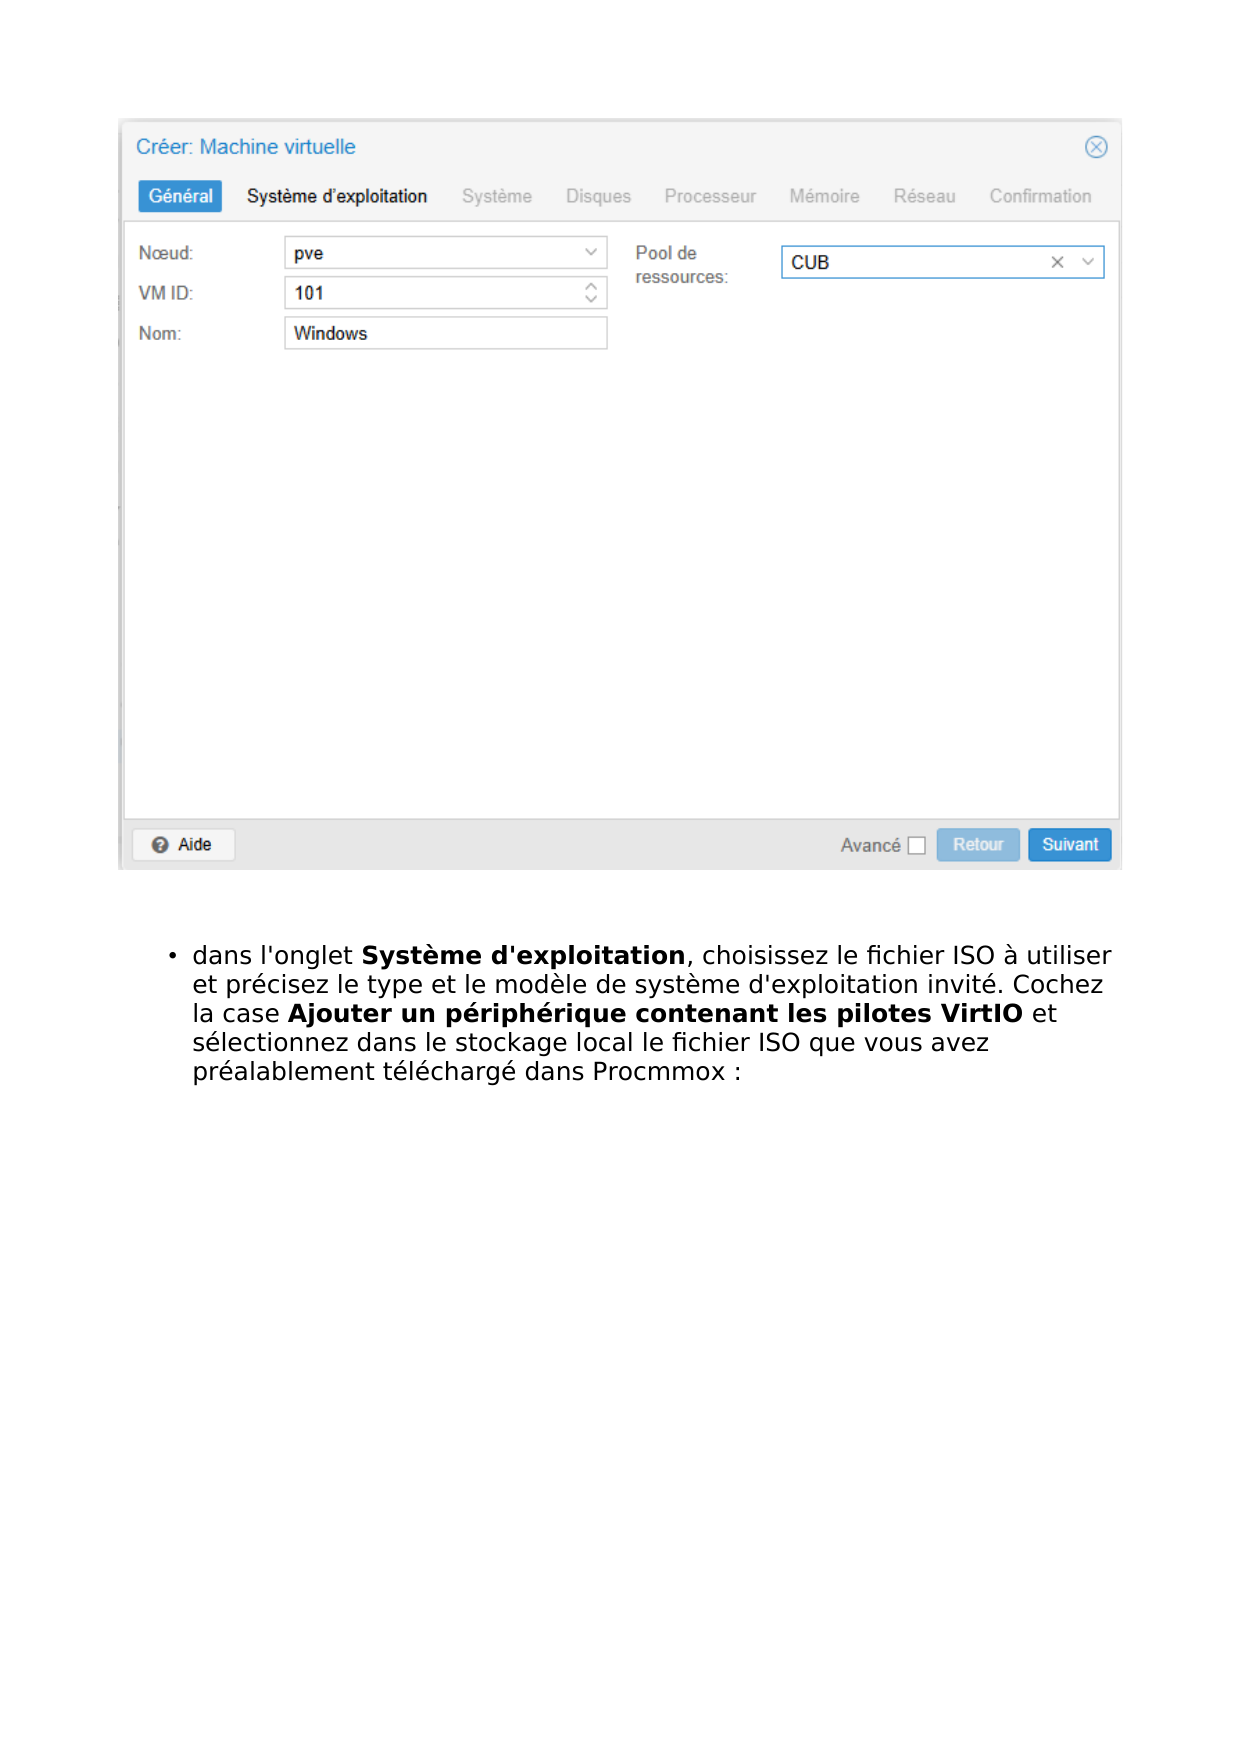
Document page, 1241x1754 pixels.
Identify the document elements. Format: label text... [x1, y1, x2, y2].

picture [118, 118, 1123, 870]
list dans l'onglet Système d'exploitation, choisissez le fichier ISO à utiliser et précisez le type et le modèle de système d'exploitation invité. Cochez la case Ajouter un périphérique contenant les pilotes VirtIO et sélectionnez dans le stockage local le fichier ISO que vous avez préalablement téléchargé dans Procmmox : [177, 941, 1122, 1087]
